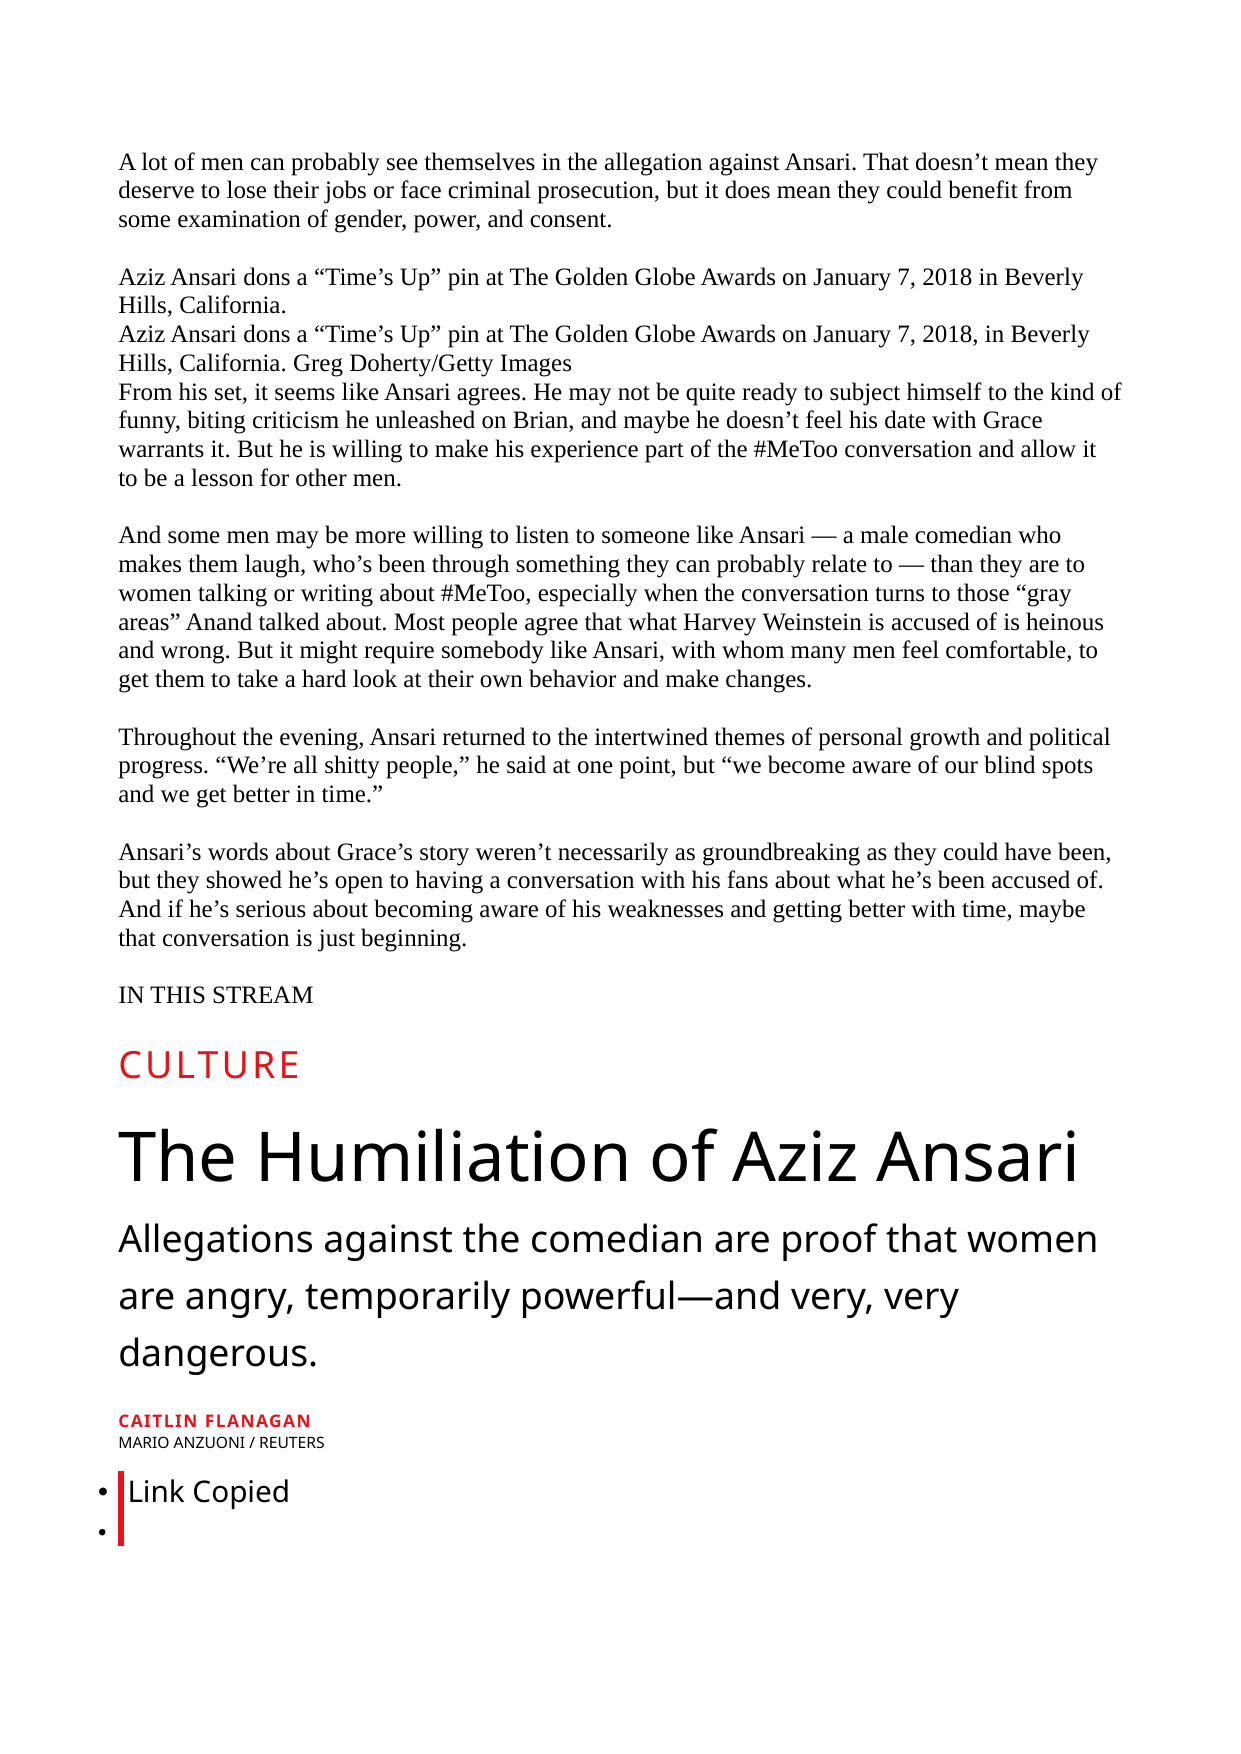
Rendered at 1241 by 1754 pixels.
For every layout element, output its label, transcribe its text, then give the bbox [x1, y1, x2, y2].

text IN THIS STREAM [118, 981, 1122, 1009]
text CAITLIN FLANAGAN [118, 1409, 1109, 1432]
text And some men may be more willing to listen to someone like Ansari — a male comedian who makes them laugh, who’s been through something they can probably relate to — than they are to women talking or writing about #MeToo, especially when the conversation turns to those “gray areas” Anand talked about. Most people agree that what Harvey Weinstein is accused of is heinous and wrong. But it might require somebody like Ansari, with whom many men feel comfortable, to get them to take a hard look at their own behavior and make changes. [118, 521, 1122, 693]
text From his set, it seems like Ansari agrees. He may not be quite ready to subject himself to the kind of funny, biting criticism he unleashed on Brian, and maybe he doesn’t feel his date with Grace warrants it. But he is willing to make his experience part of the #MeToo conversation and allow it to be a lesson for other men. [118, 377, 1122, 492]
subtitle The Humiliation of Aziz Ansari [118, 1108, 1122, 1201]
text Aziz Ansari dons a “Time’s Up” pin at The Golden Globe Awards on January 7, 2018 in Beverly Hills, California. [118, 262, 1122, 319]
text Ansari’s words about Grace’s story weren’t necessarily as groundbreaking as they could have been, but they showed he’s open to having a conversation with his fans about what he’s been accused of. And if he’s serious about becoming aware of his weaknesses and getting better with time, maybe that conversation is just beginning. [118, 837, 1122, 952]
text Allegations against the comedian are proof that women are angry, temporarily powerful—and very, very dangerous. [118, 1212, 1122, 1378]
text A lot of men can probably see themselves in the allegation against Ansari. That doesn’t mean they deserve to lose their jobs or face criminal prosecution, but it does mean they could benefit from some examination of gender, power, and consent. [118, 147, 1122, 233]
text Throughout the evening, Ansari returned to the intertwined themes of personal growth and political progress. “We’re all shitty people,” he said at one point, but “we become aware of our blind spots and we get better in time.” [118, 722, 1122, 808]
text Aziz Ansari dons a “Time’s Up” pin at The Golden Globe Awards on January 7, 2018, in Beverly Hills, California. Greg Doherty/Getty Images [118, 319, 1122, 377]
text CULTURE [118, 1038, 1122, 1089]
text MARIO ANZUONI / REUTERS [118, 1432, 1122, 1453]
list Link Copied [124, 1471, 1122, 1512]
